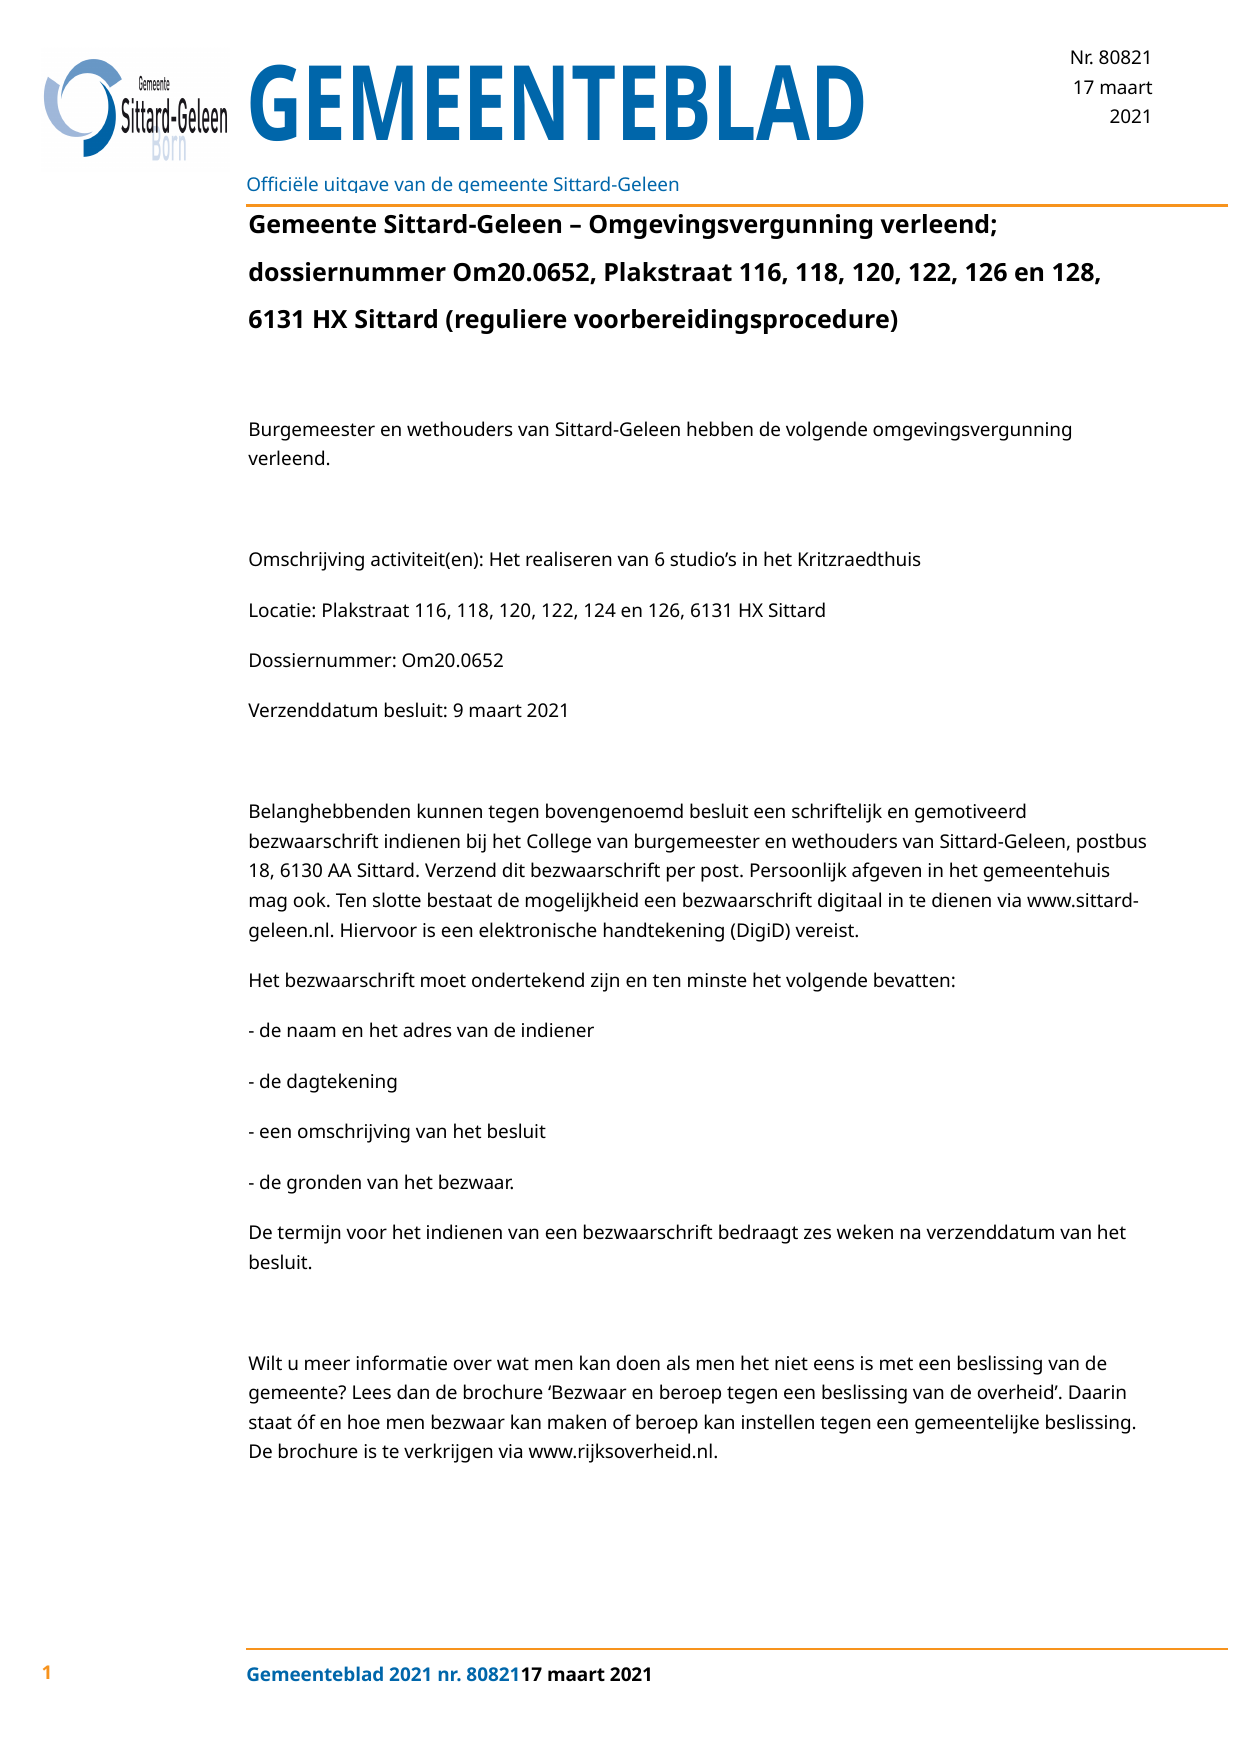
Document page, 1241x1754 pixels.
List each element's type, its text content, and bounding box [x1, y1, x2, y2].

text Gemeente Sittard-Geleen – Omgevingsvergunning verleend; dossiernummer Om20.0652, Plakstraat 116, 118, 120, 122, 126 en 128, 6131 HX Sittard (reguliere voorbereidingsprocedure) [248, 207, 1152, 336]
text De termijn voor het indienen van een bezwaarschrift bedraagt zes weken na verzenddatum van het besluit. [248, 1219, 1152, 1274]
text Burgemeester en wethouders van Sittard-Geleen hebben de volgende omgevingsvergunning verleend. [248, 416, 1152, 471]
text Locatie: Plakstraat 116, 118, 120, 122, 124 en 126, 6131 HX Sittard [248, 597, 1152, 622]
picture [41, 47, 231, 172]
text - een omschrijving van het besluit [248, 1118, 1152, 1144]
text Het bezwaarschrift moet ondertekend zijn en ten minste het volgende bevatten: [248, 967, 1152, 993]
text - de naam en het adres van de indiener [248, 1018, 1152, 1043]
text Omschrijving activiteit(en): Het realiseren van 6 studio’s in het Kritzraedthuis [248, 546, 1152, 572]
text Wilt u meer informatie over wat men kan doen als men het niet eens is met een beslissing van de gemeente? Lees dan de brochure ‘Bezwaar en beroep tegen een beslissing van de overheid’. Daarin staat óf en hoe men bezwaar kan maken of beroep kan instellen tegen een gemeentelijke beslissing. De brochure is te verkrijgen via www.rijksoverheid.nl. [248, 1350, 1152, 1464]
text - de gronden van het bezwaar. [248, 1169, 1152, 1194]
text Dossiernummer: Om20.0652 [248, 647, 1152, 673]
text - de dagtekening [248, 1068, 1152, 1094]
text Verzenddatum besluit: 9 maart 2021 [248, 698, 1152, 723]
text Belanghebbenden kunnen tegen bovengenoemd besluit een schriftelijk en gemotiveerd bezwaarschrift indienen bij het College van burgemeester en wethouders van Sittard-Geleen, postbus 18, 6130 AA Sittard. Verzend dit bezwaarschrift per post. Persoonlijk afgeven in het gemeentehuis mag ook. Ten slotte bestaat de mogelijkheid een bezwaarschrift digitaal in te dienen via www.sittard-geleen.nl. Hiervoor is een elektronische handtekening (DigiD) vereist. [248, 798, 1152, 942]
